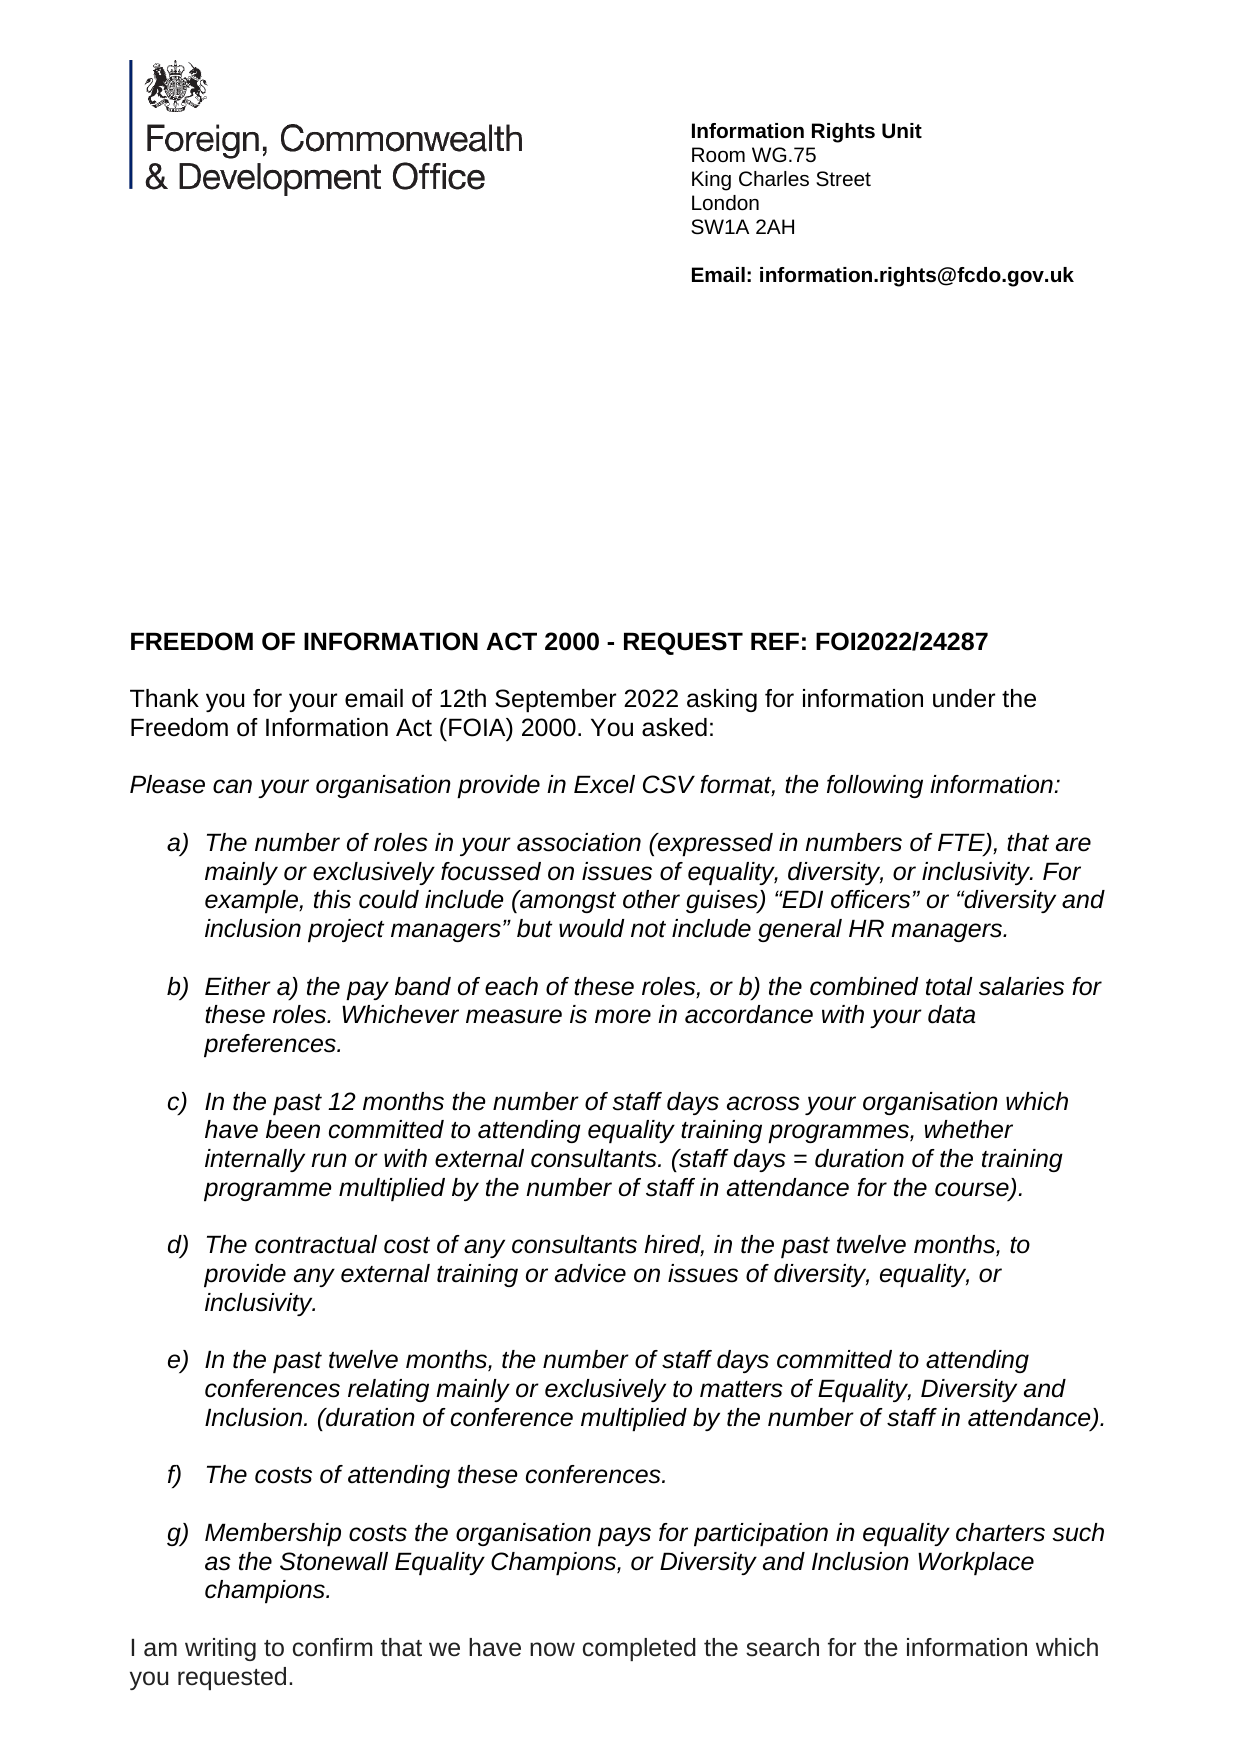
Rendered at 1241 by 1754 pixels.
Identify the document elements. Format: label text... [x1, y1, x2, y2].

table_cell [679, 402, 838, 426]
table_header [185, 86, 193, 96]
table_cell FREEDOM OF INFORMATION ACT 2000 - REQUEST REF: FOI2022/24287 Thank you for your email of 12th September 2022 asking for information under the Freedom of Information Act (FOIA) 2000. You asked: Please can your organisation provide in Excel CSV format, the following information: The number of roles in your association (expressed in numbers of FTE), that are mainly or exclusively focussed on issues of equality, diversity, or inclusivity. For example, this could include (amongst other guises) “EDI officers” or “diversity and inclusion project managers” but would not include general HR managers. Either a) the pay band of each of these roles, or b) the combined total salaries for these roles. Whichever measure is more in accordance with your data preferences. In the past 12 months the number of staff days across your organisation which have been committed to attending equality training programmes, whether internally run or with external consultants. (staff days = duration of the training programme multiplied by the number of staff in attendance for the course). The contractual cost of any consultants hired, in the past twelve months, to provide any external training or advice on issues of diversity, equality, or inclusivity. In the past twelve months, the number of staff days committed to attending conferences relating mainly or exclusively to matters of Equality, Diversity and Inclusion. (duration of conference multiplied by the number of staff in attendance). The costs of attending these conferences. Membership costs the organisation pays for participation in equality charters such as the Stonewall Equality Champions, or Diversity and Inclusion Workplace champions. I am writing to confirm that we have now completed the search for the information which you requested. [118, 598, 1122, 1690]
table_cell Information Rights Unit Room WG.75 King Charles Street London SW1A 2AH [679, 119, 1122, 238]
table_header [187, 93, 199, 104]
table_header [165, 97, 174, 108]
table_header [679, 61, 1122, 119]
table_cell [895, 378, 1122, 402]
table_cell [679, 479, 1122, 598]
table_cell [118, 310, 679, 598]
table_cell [838, 402, 1122, 426]
table_cell [679, 426, 838, 450]
table_cell [679, 310, 1122, 378]
table_cell [679, 450, 838, 479]
table_cell [838, 426, 1122, 450]
table_header [118, 61, 679, 310]
table_cell [679, 378, 895, 402]
table_cell [838, 450, 1122, 479]
table_cell Email: information.rights@fcdo.gov.uk [679, 239, 1122, 310]
table_header [151, 94, 162, 103]
